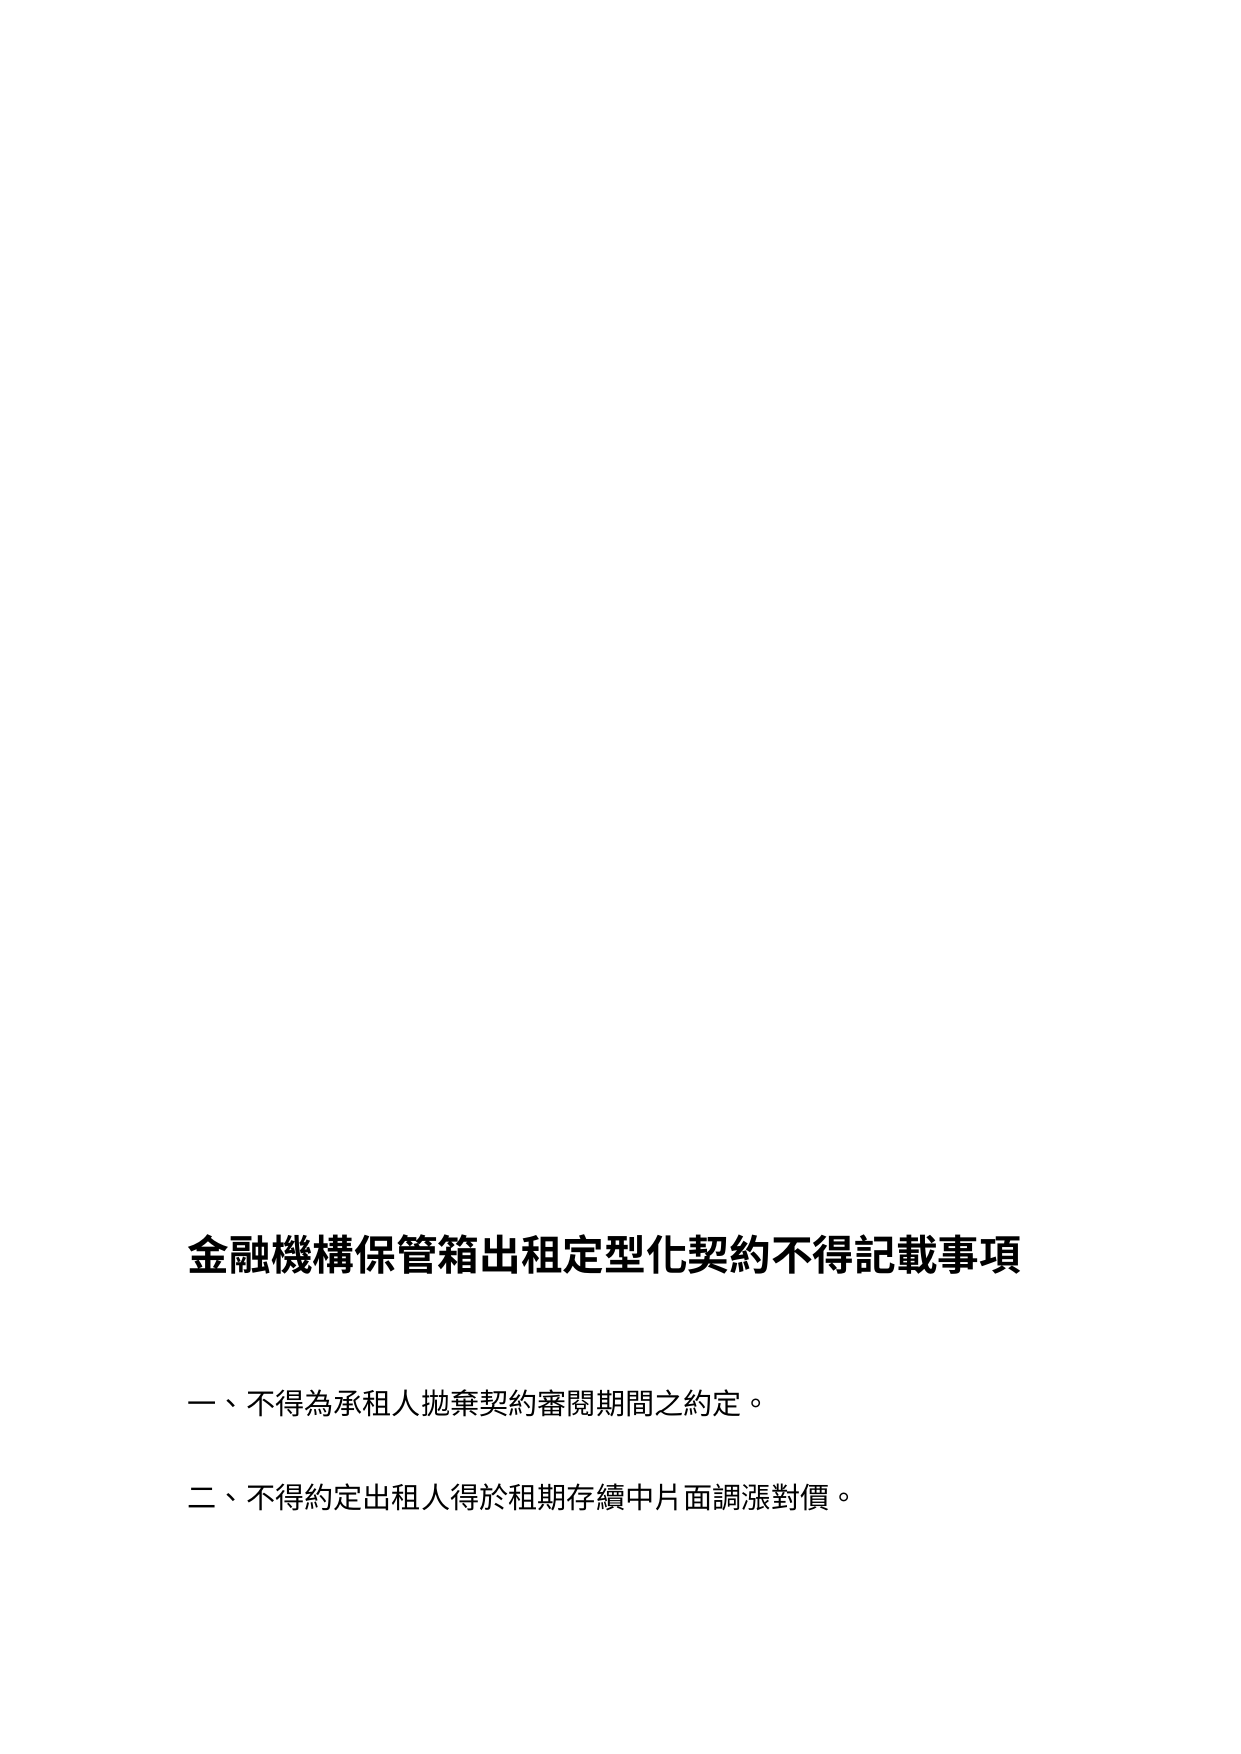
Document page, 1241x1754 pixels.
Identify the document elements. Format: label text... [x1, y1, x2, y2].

text 一、不得為承租人拋棄契約審閱期間之約定。 [187, 1364, 1053, 1439]
text 二、不得約定出租人得於租期存續中片面調漲對價。 [187, 1458, 1053, 1533]
text 金融機構保管箱出租定型化契約不得記載事項 [187, 1214, 1053, 1289]
